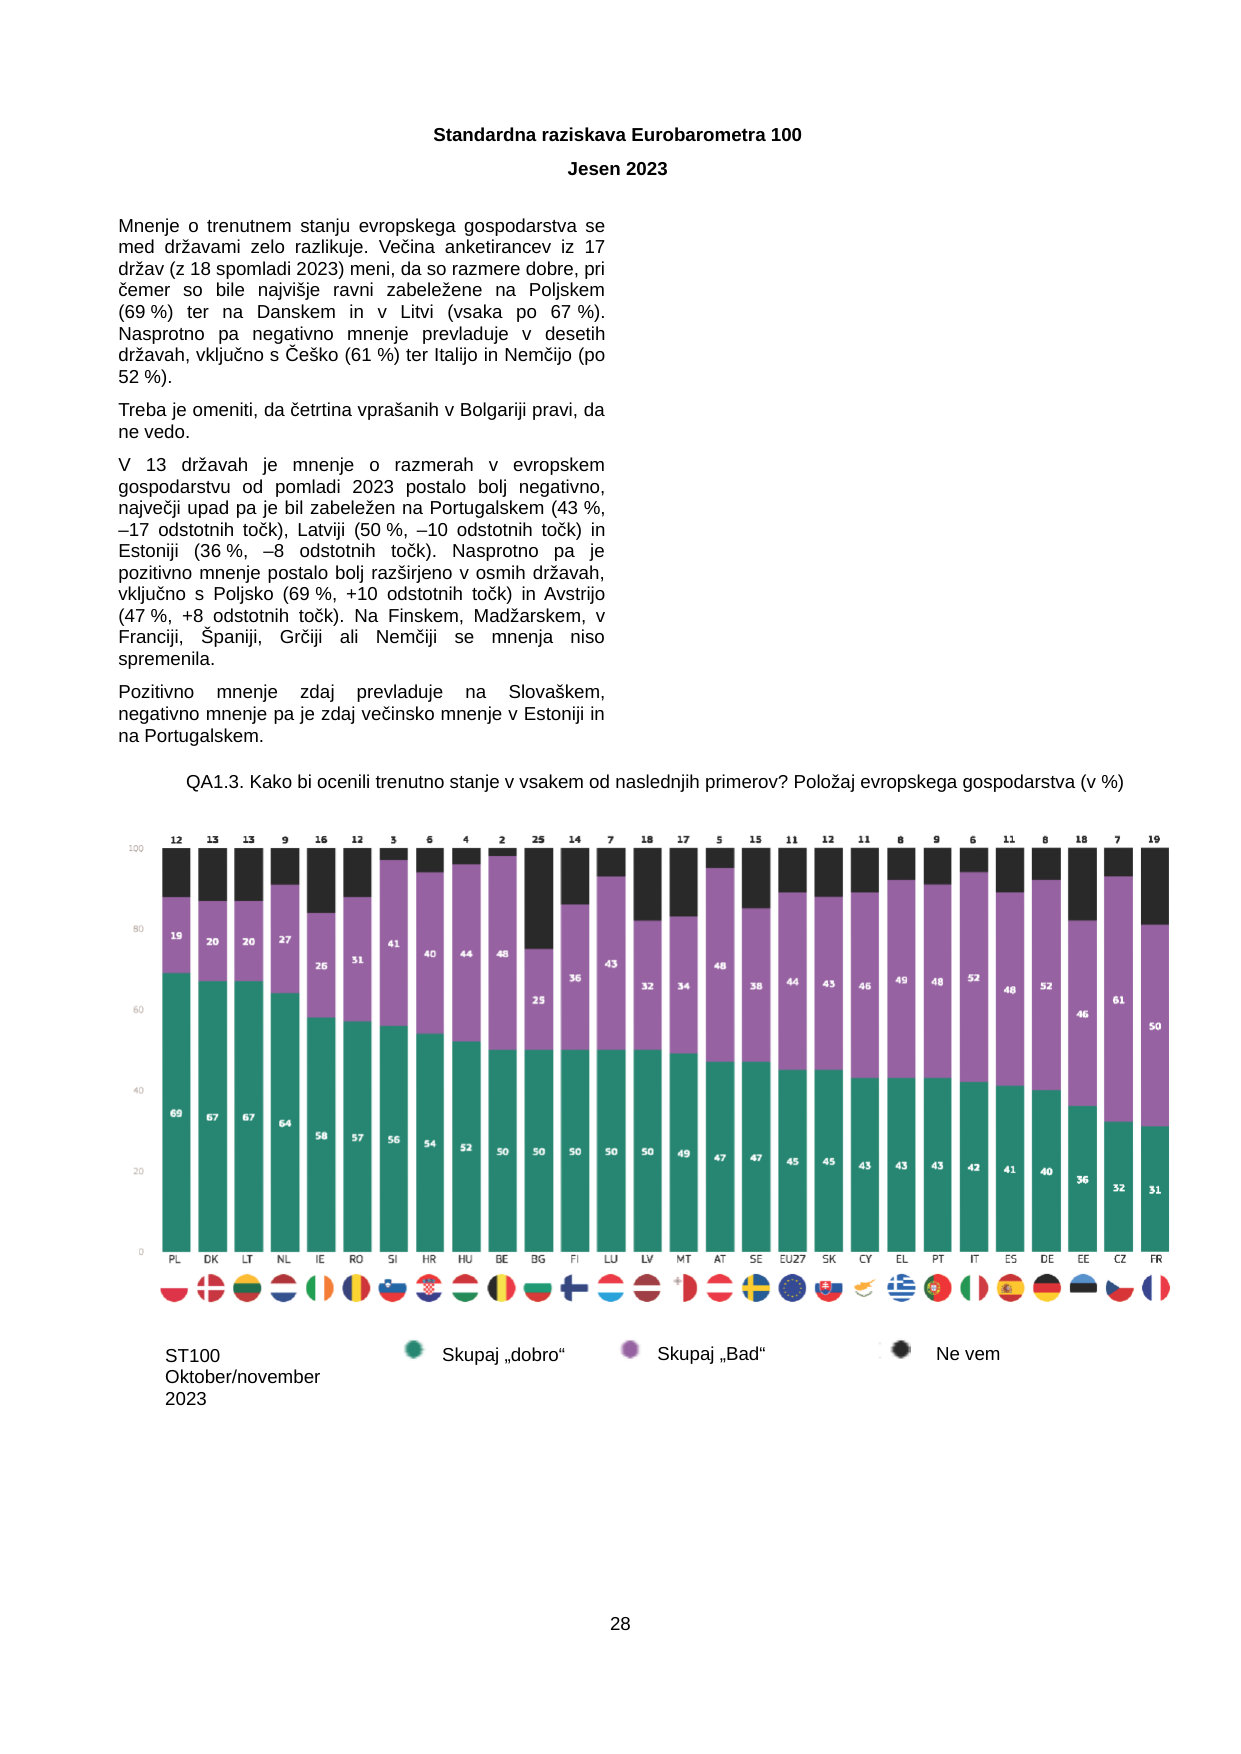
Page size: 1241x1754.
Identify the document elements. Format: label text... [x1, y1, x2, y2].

text Pozitivno mnenje zdaj prevladuje na Slovaškem, negativno mnenje pa je zdaj večinsko mnenje v Estoniji in na Portugalskem. [118, 681, 605, 746]
text Mnenje o trenutnem stanju evropskega gospodarstva se med državami zelo razlikuje. Večina anketirancev iz 17 držav (z 18 spomladi 2023) meni, da so razmere dobre, pri čemer so bile najvišje ravni zabeležene na Poljskem (69 %) ter na Danskem in v Litvi (vsaka po 67 %). Nasprotno pa negativno mnenje prevladuje v desetih državah, vključno s Češko (61 %) ter Italijo in Nemčijo (po 52 %). [118, 214, 605, 387]
text Treba je omeniti, da četrtina vprašanih v Bolgariji pravi, da ne vedo. [118, 399, 605, 442]
picture [395, 1333, 911, 1363]
picture [118, 828, 1180, 1310]
text V 13 državah je mnenje o razmerah v evropskem gospodarstvu od pomladi 2023 postalo bolj negativno, največji upad pa je bil zabeležen na Portugalskem (43 %, –17 odstotnih točk), Latviji (50 %, –10 odstotnih točk) in Estoniji (36 %, –8 odstotnih točk). Nasprotno pa je pozitivno mnenje postalo bolj razširjeno v osmih državah, vključno s Poljsko (69 %, +10 odstotnih točk) in Avstrijo (47 %, +8 odstotnih točk). Na Finskem, Madžarskem, v Franciji, Španiji, Grčiji ali Nemčiji se mnenja niso spremenila. [118, 454, 605, 669]
